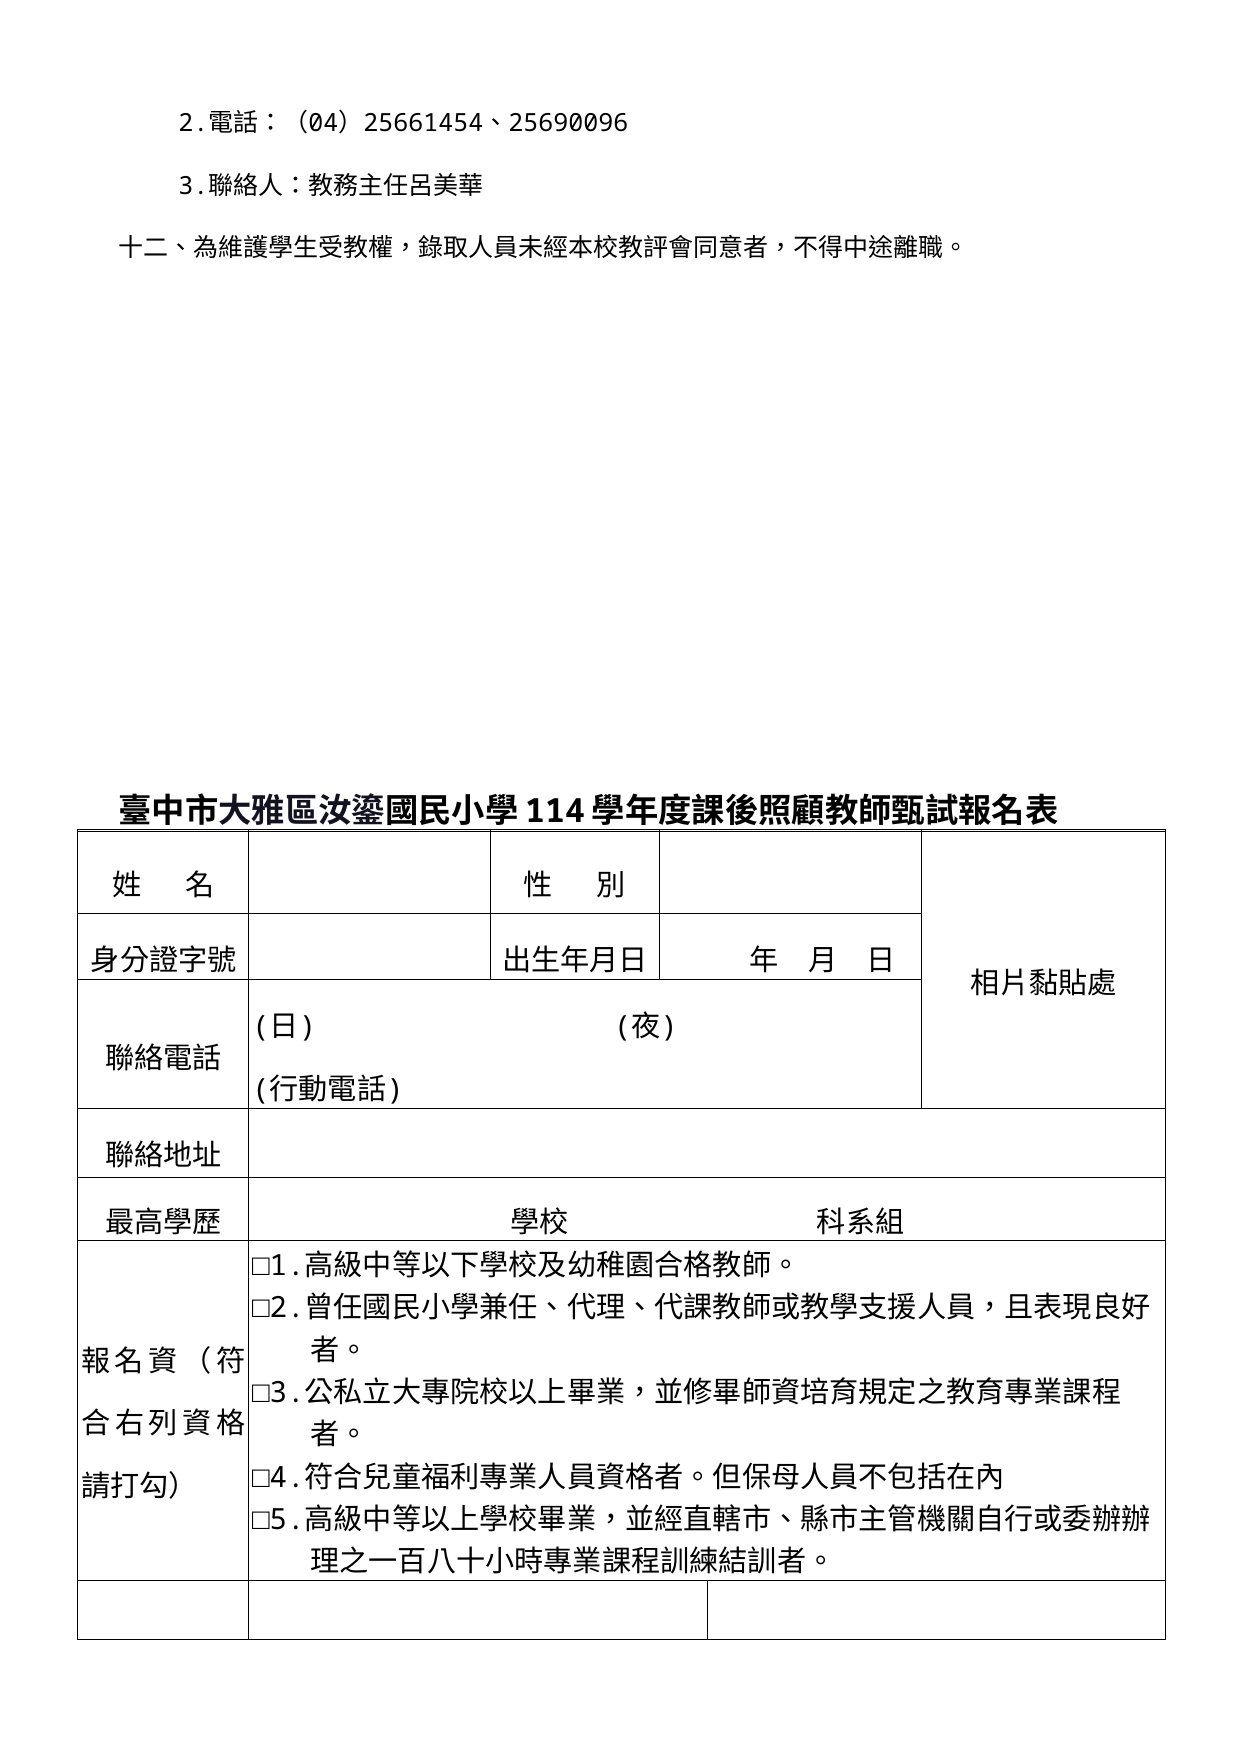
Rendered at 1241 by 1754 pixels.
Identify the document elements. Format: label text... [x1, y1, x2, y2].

table_cell 最高學歷 [78, 1178, 248, 1240]
text 2.電話：（04）25661454、25690096 [118, 79, 1122, 142]
table_cell 年 月 日 [660, 914, 921, 979]
table_cell 學校 科系組 [249, 1178, 1165, 1240]
text 臺中市大雅區汝鎏國民小學114學年度課後照顧教師甄試報名表 [118, 767, 1122, 829]
table_header 相片黏貼處 [922, 832, 1165, 1107]
table_cell (日) (夜) (行動電話) [249, 980, 921, 1107]
table_cell 聯絡電話 [78, 980, 248, 1107]
table_cell [78, 1581, 248, 1639]
table_cell 聯絡地址 [78, 1109, 248, 1177]
table_cell [708, 1581, 1165, 1639]
table_header 性 別 [491, 832, 659, 912]
table_cell [249, 914, 490, 979]
text 3.聯絡人：教務主任呂美華 [118, 142, 1122, 204]
text 十二、為維護學生受教權，錄取人員未經本校教評會同意者，不得中途離職。 [118, 204, 1122, 267]
table_cell [249, 1109, 1165, 1177]
table_header [660, 832, 921, 912]
table_cell 報名資（符合右列資格請打勾） [78, 1241, 248, 1580]
table_cell 身分證字號 [78, 914, 248, 979]
table_cell [249, 1581, 707, 1639]
table_header 姓 名 [78, 832, 248, 912]
table_cell 出生年月日 [491, 914, 659, 979]
table_cell □1.高級中等以下學校及幼稚園合格教師。 □2.曾任國民小學兼任、代理、代課教師或教學支援人員，且表現良好者。 □3.公私立大專院校以上畢業，並修畢師資培育規定之教育專業課程者。 □4.符合兒童福利專業人員資格者。但保母人員不包括在內 □5.高級中等以上學校畢業，並經直轄市、縣市主管機關自行或委辦辦理之一百八十小時專業課程訓練結訓者。 [249, 1241, 1165, 1580]
table_header [249, 832, 490, 912]
